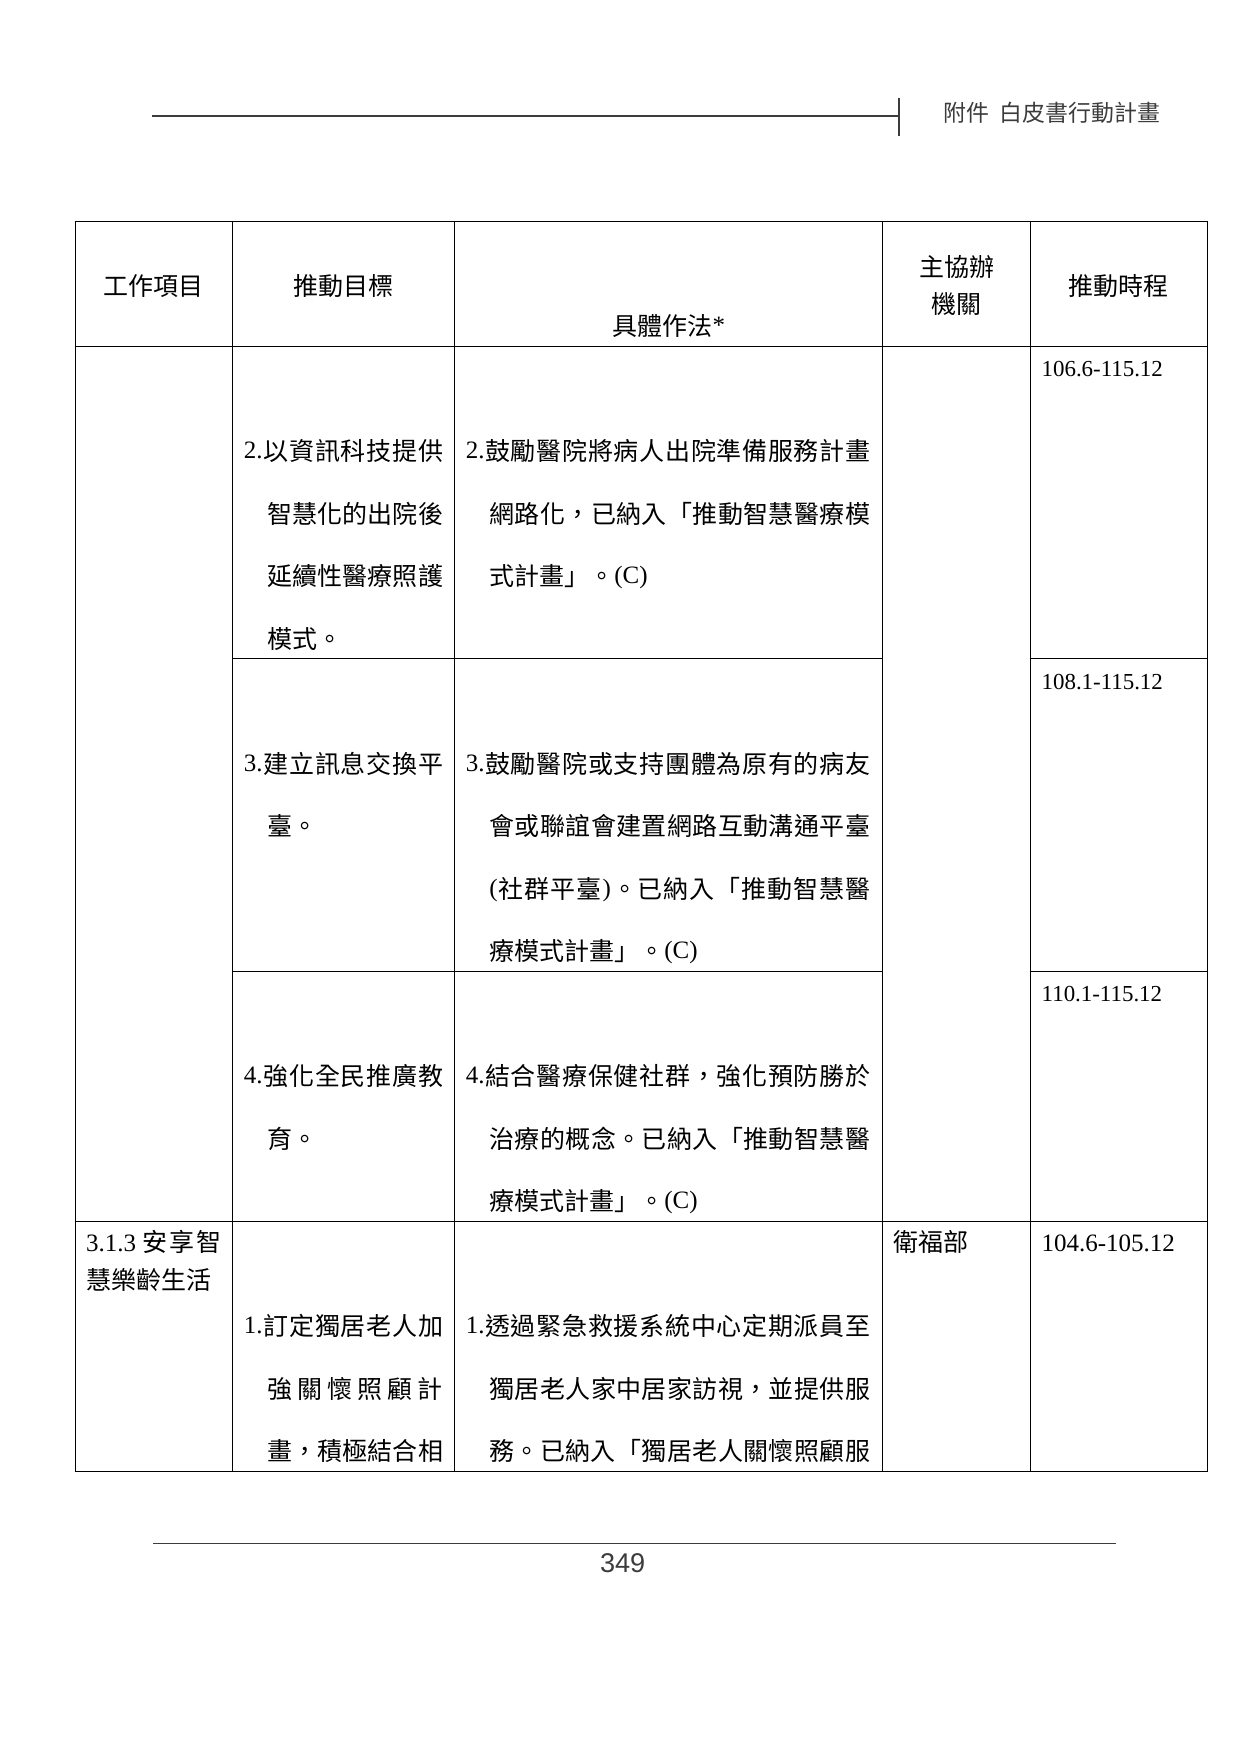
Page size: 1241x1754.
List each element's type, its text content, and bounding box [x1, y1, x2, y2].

table_cell 3.1.3安享智慧樂齡生活 [76, 1222, 232, 1471]
table_cell 4.結合醫療保健社群，強化預防勝於治療的概念。已納入「推動智慧醫療模式計畫」。(C) [455, 972, 882, 1221]
table_cell 3.鼓勵醫院或支持團體為原有的病友會或聯誼會建置網路互動溝通平臺(社群平臺)。已納入「推動智慧醫療模式計畫」。(C) [455, 659, 882, 971]
table_cell 1.訂定獨居老人加強關懷照顧計畫，積極結合相 [233, 1222, 454, 1471]
table_cell 106.6-115.12 [1031, 347, 1207, 658]
table_cell 104.6-105.12 [1031, 1222, 1207, 1471]
table_header 具體作法* [455, 222, 882, 346]
table_cell 110.1-115.12 [1031, 972, 1207, 1221]
table_header 主協辦 機關 [883, 222, 1030, 346]
table_cell 衛福部 [883, 1222, 1030, 1471]
table_header 工作項目 [76, 222, 232, 346]
table_cell [76, 347, 232, 1221]
table_cell 2.以資訊科技提供智慧化的出院後延續性醫療照護模式。 [233, 347, 454, 658]
table_header 推動目標 [233, 222, 454, 346]
table_cell 1.透過緊急救援系統中心定期派員至獨居老人家中居家訪視，並提供服務。已納入「獨居老人關懷照顧服 [455, 1222, 882, 1471]
table_header 推動時程 [1031, 222, 1207, 346]
table_cell 3.建立訊息交換平臺。 [233, 659, 454, 971]
table_cell 2.鼓勵醫院將病人出院準備服務計畫網路化，已納入「推動智慧醫療模式計畫」。(C) [455, 347, 882, 658]
table_cell 108.1-115.12 [1031, 659, 1207, 971]
table_cell 4.強化全民推廣教育。 [233, 972, 454, 1221]
table_cell [883, 347, 1030, 1221]
